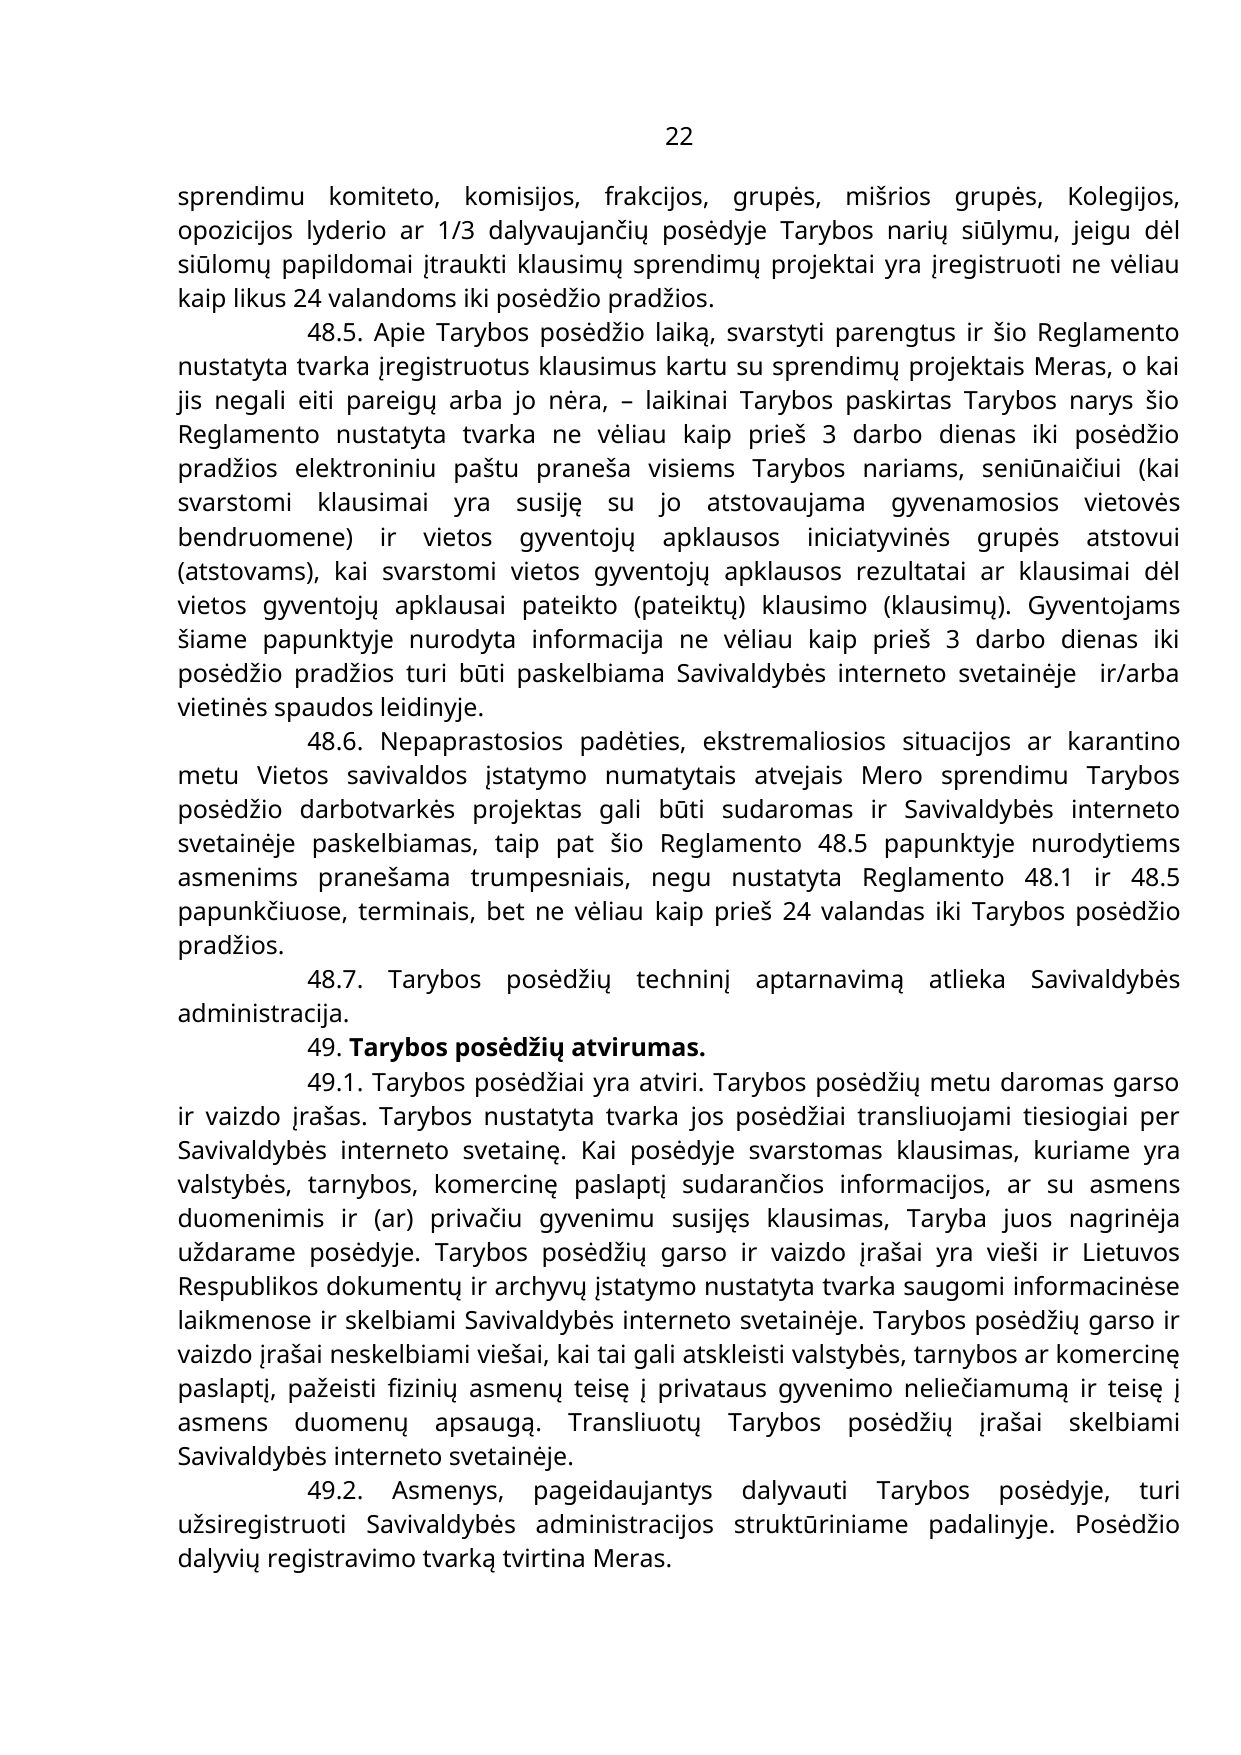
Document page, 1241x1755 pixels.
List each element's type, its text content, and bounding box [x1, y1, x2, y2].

text 49. Tarybos posėdžių atvirumas. [177, 1030, 1181, 1064]
text sprendimu komiteto, komisijos, frakcijos, grupės, mišrios grupės, Kolegijos, opozicijos lyderio ar 1/3 dalyvaujančių posėdyje Tarybos narių siūlymu, jeigu dėl siūlomų papildomai įtraukti klausimų sprendimų projektai yra įregistruoti ne vėliau kaip likus 24 valandoms iki posėdžio pradžios. [177, 178, 1181, 315]
text 48.7. Tarybos posėdžių techninį aptarnavimą atlieka Savivaldybės administracija. [177, 962, 1181, 1030]
text 48.6. Nepaprastosios padėties, ekstremaliosios situacijos ar karantino metu Vietos savivaldos įstatymo numatytais atvejais Mero sprendimu Tarybos posėdžio darbotvarkės projektas gali būti sudaromas ir Savivaldybės interneto svetainėje paskelbiamas, taip pat šio Reglamento 48.5 papunktyje nurodytiems asmenims pranešama trumpesniais, negu nustatyta Reglamento 48.1 ir 48.5 papunkčiuose, terminais, bet ne vėliau kaip prieš 24 valandas iki Tarybos posėdžio pradžios. [177, 723, 1181, 962]
text 48.5. Apie Tarybos posėdžio laiką, svarstyti parengtus ir šio Reglamento nustatyta tvarka įregistruotus klausimus kartu su sprendimų projektais Meras, o kai jis negali eiti pareigų arba jo nėra, – laikinai Tarybos paskirtas Tarybos narys šio Reglamento nustatyta tvarka ne vėliau kaip prieš 3 darbo dienas iki posėdžio pradžios elektroniniu paštu praneša visiems Tarybos nariams, seniūnaičiui (kai svarstomi klausimai yra susiję su jo atstovaujama gyvenamosios vietovės bendruomene) ir vietos gyventojų apklausos iniciatyvinės grupės atstovui (atstovams), kai svarstomi vietos gyventojų apklausos rezultatai ar klausimai dėl vietos gyventojų apklausai pateikto (pateiktų) klausimo (klausimų). Gyventojams šiame papunktyje nurodyta informacija ne vėliau kaip prieš 3 darbo dienas iki posėdžio pradžios turi būti paskelbiama Savivaldybės interneto svetainėje ir/arba vietinės spaudos leidinyje. [177, 315, 1181, 723]
text 49.1. Tarybos posėdžiai yra atviri. Tarybos posėdžių metu daromas garso ir vaizdo įrašas. Tarybos nustatyta tvarka jos posėdžiai transliuojami tiesiogiai per Savivaldybės interneto svetainę. Kai posėdyje svarstomas klausimas, kuriame yra valstybės, tarnybos, komercinę paslaptį sudarančios informacijos, ar su asmens duomenimis ir (ar) privačiu gyvenimu susijęs klausimas, Taryba juos nagrinėja uždarame posėdyje. Tarybos posėdžių garso ir vaizdo įrašai yra vieši ir Lietuvos Respublikos dokumentų ir archyvų įstatymo nustatyta tvarka saugomi informacinėse laikmenose ir skelbiami Savivaldybės interneto svetainėje. Tarybos posėdžių garso ir vaizdo įrašai neskelbiami viešai, kai tai gali atskleisti valstybės, tarnybos ar komercinę paslaptį, pažeisti fizinių asmenų teisę į privataus gyvenimo neliečiamumą ir teisę į asmens duomenų apsaugą. Transliuotų Tarybos posėdžių įrašai skelbiami Savivaldybės interneto svetainėje. [177, 1064, 1181, 1473]
text 49.2. Asmenys, pageidaujantys dalyvauti Tarybos posėdyje, turi užsiregistruoti Savivaldybės administracijos struktūriniame padalinyje. Posėdžio dalyvių registravimo tvarką tvirtina Meras. [177, 1473, 1181, 1575]
